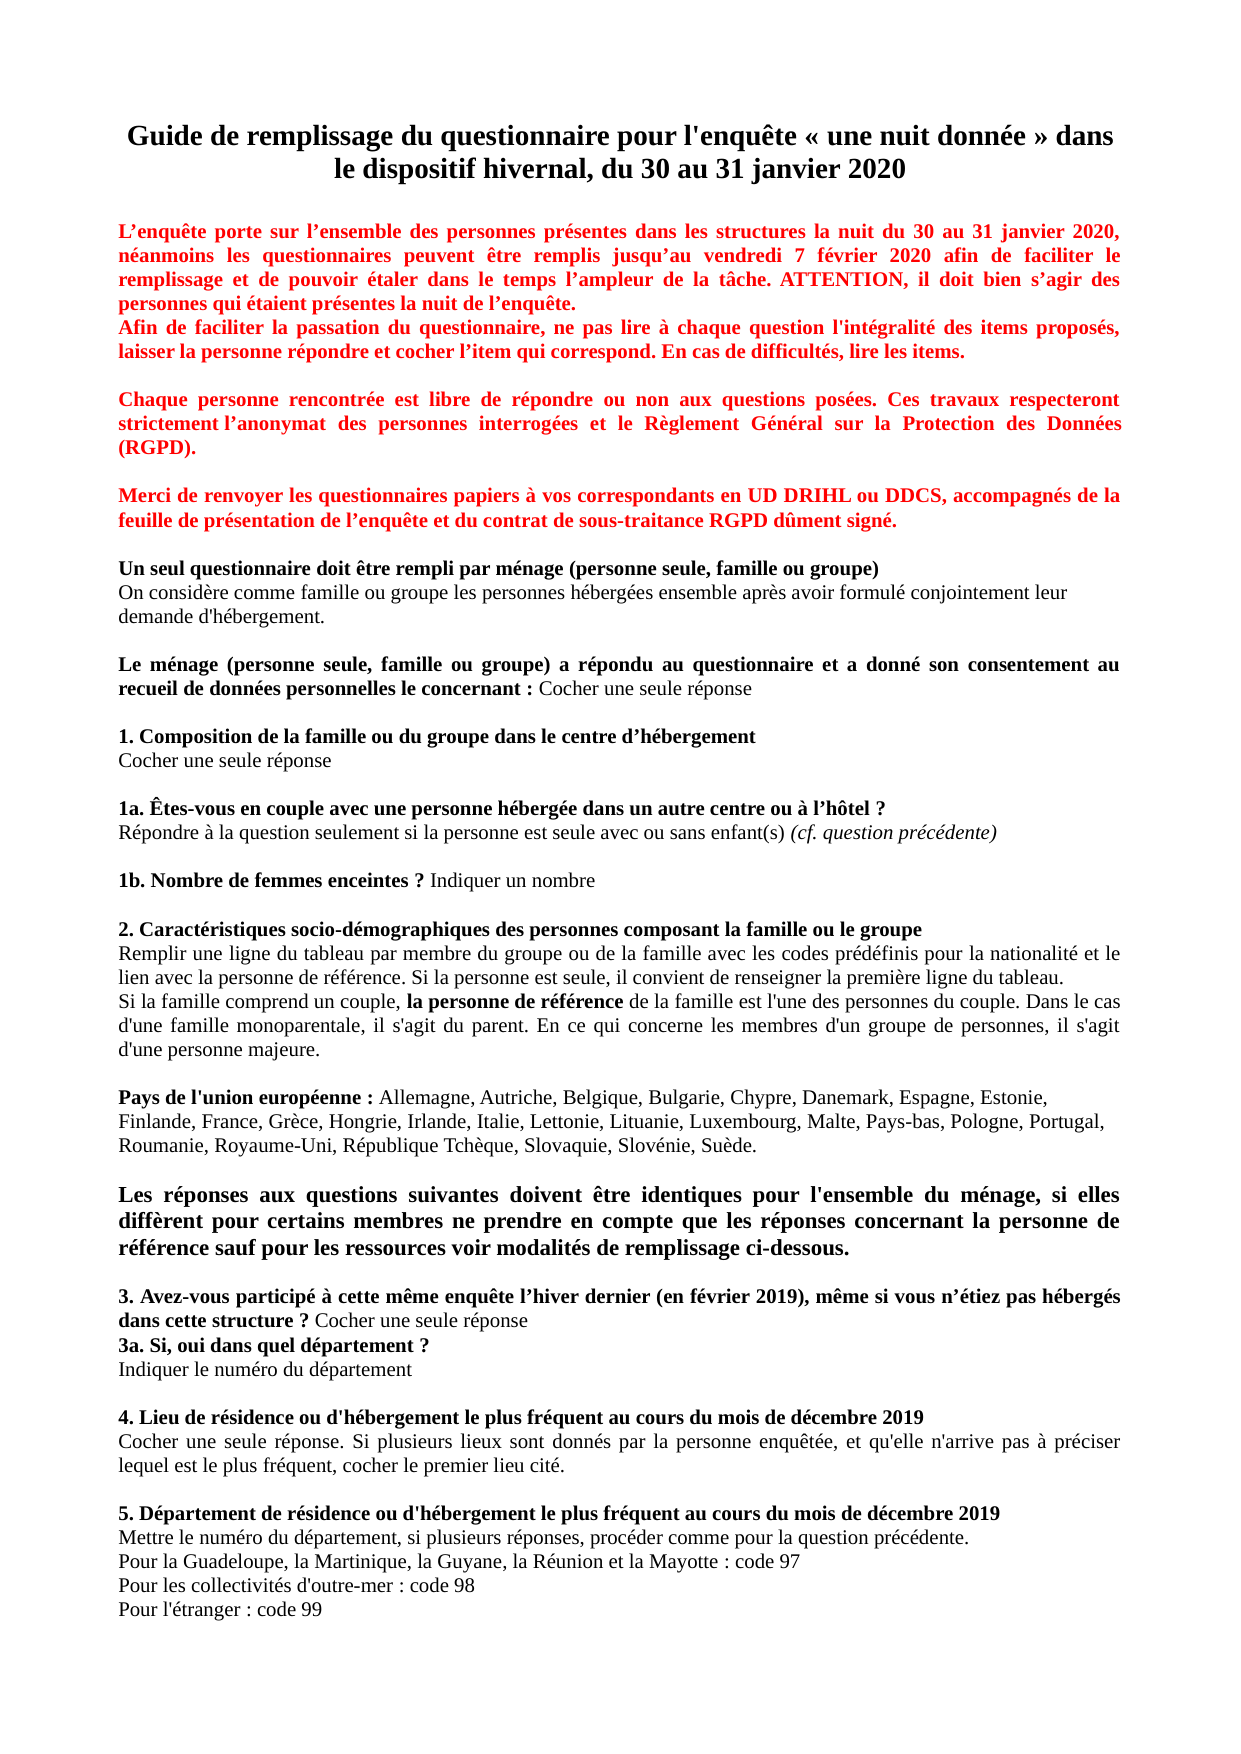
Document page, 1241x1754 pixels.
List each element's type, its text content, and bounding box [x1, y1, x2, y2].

text Répondre à la question seulement si la personne est seule avec ou sans enfant(s) (cf. question précédente) [118, 820, 1122, 844]
text 3a. Si, oui dans quel département ? [118, 1332, 1122, 1357]
text 1. Composition de la famille ou du groupe dans le centre d’hébergement [118, 724, 1122, 748]
text Un seul questionnaire doit être rempli par ménage (personne seule, famille ou groupe) [118, 556, 1122, 580]
text Si la famille comprend un couple, la personne de référence de la famille est l'une des personnes du couple. Dans le cas d'une famille monoparentale, il s'agit du parent. En ce qui concerne les membres d'un groupe de personnes, il s'agit d'une personne majeure. [118, 989, 1122, 1061]
text Pour la Guadeloupe, la Martinique, la Guyane, la Réunion et la Mayotte : code 97 [118, 1549, 1122, 1573]
text L’enquête porte sur l’ensemble des personnes présentes dans les structures la nuit du 30 au 31 janvier 2020, néanmoins les questionnaires peuvent être remplis jusqu’au vendredi 7 février 2020 afin de faciliter le remplissage et de pouvoir étaler dans le temps l’ampleur de la tâche. ATTENTION, il doit bien s’agir des personnes qui étaient présentes la nuit de l’enquête. [118, 219, 1122, 315]
text 2. Caractéristiques socio-démographiques des personnes composant la famille ou le groupe [118, 917, 1122, 941]
text Remplir une ligne du tableau par membre du groupe ou de la famille avec les codes prédéfinis pour la nationalité et le lien avec la personne de référence. Si la personne est seule, il convient de renseigner la première ligne du tableau. [118, 941, 1122, 989]
text Le ménage (personne seule, famille ou groupe) a répondu au questionnaire et a donné son consentement au recueil de données personnelles le concernant : Cocher une seule réponse [118, 652, 1122, 700]
text On considère comme famille ou groupe les personnes hébergées ensemble après avoir formulé conjointement leur demande d'hébergement. [118, 580, 1122, 628]
text Pour l'étranger : code 99 [118, 1597, 1122, 1621]
text Pour les collectivités d'outre-mer : code 98 [118, 1573, 1122, 1597]
text Cocher une seule réponse. Si plusieurs lieux sont donnés par la personne enquêtée, et qu'elle n'arrive pas à préciser lequel est le plus fréquent, cocher le premier lieu cité. [118, 1429, 1122, 1477]
text Chaque personne rencontrée est libre de répondre ou non aux questions posées. Ces travaux respecteront strictement l’anonymat des personnes interrogées et le Règlement Général sur la Protection des Données (RGPD). [118, 387, 1122, 459]
text Mettre le numéro du département, si plusieurs réponses, procéder comme pour la question précédente. [118, 1525, 1122, 1549]
text Afin de faciliter la passation du questionnaire, ne pas lire à chaque question l'intégralité des items proposés, laisser la personne répondre et cocher l’item qui correspond. En cas de difficultés, lire les items. [118, 315, 1122, 363]
text Cocher une seule réponse [118, 748, 1122, 772]
text Les réponses aux questions suivantes doivent être identiques pour l'ensemble du ménage, si elles diffèrent pour certains membres ne prendre en compte que les réponses concernant la personne de référence sauf pour les ressources voir modalités de remplissage ci-dessous. [118, 1181, 1122, 1260]
text Pays de l'union européenne : Allemagne, Autriche, Belgique, Bulgarie, Chypre, Danemark, Espagne, Estonie, Finlande, France, Grèce, Hongrie, Irlande, Italie, Lettonie, Lituanie, Luxembourg, Malte, Pays-bas, Pologne, Portugal, Roumanie, Royaume-Uni, République Tchèque, Slovaquie, Slovénie, Suède. [118, 1085, 1122, 1157]
text 1b. Nombre de femmes enceintes ? Indiquer un nombre [118, 868, 1122, 892]
text 1a. Êtes-vous en couple avec une personne hébergée dans un autre centre ou à l’hôtel ? [118, 796, 1122, 820]
text Guide de remplissage du questionnaire pour l'enquête « une nuit donnée » dans le dispositif hivernal, du 30 au 31 janvier 2020 [118, 118, 1122, 185]
text 4. Lieu de résidence ou d'hébergement le plus fréquent au cours du mois de décembre 2019 [118, 1405, 1122, 1429]
text Indiquer le numéro du département [118, 1357, 1122, 1381]
text 5. Département de résidence ou d'hébergement le plus fréquent au cours du mois de décembre 2019 [118, 1501, 1122, 1525]
text 3. Avez-vous participé à cette même enquête l’hiver dernier (en février 2019), même si vous n’étiez pas hébergés dans cette structure ? Cocher une seule réponse [118, 1284, 1122, 1332]
text Merci de renvoyer les questionnaires papiers à vos correspondants en UD DRIHL ou DDCS, accompagnés de la feuille de présentation de l’enquête et du contrat de sous-traitance RGPD dûment signé. [118, 483, 1122, 532]
